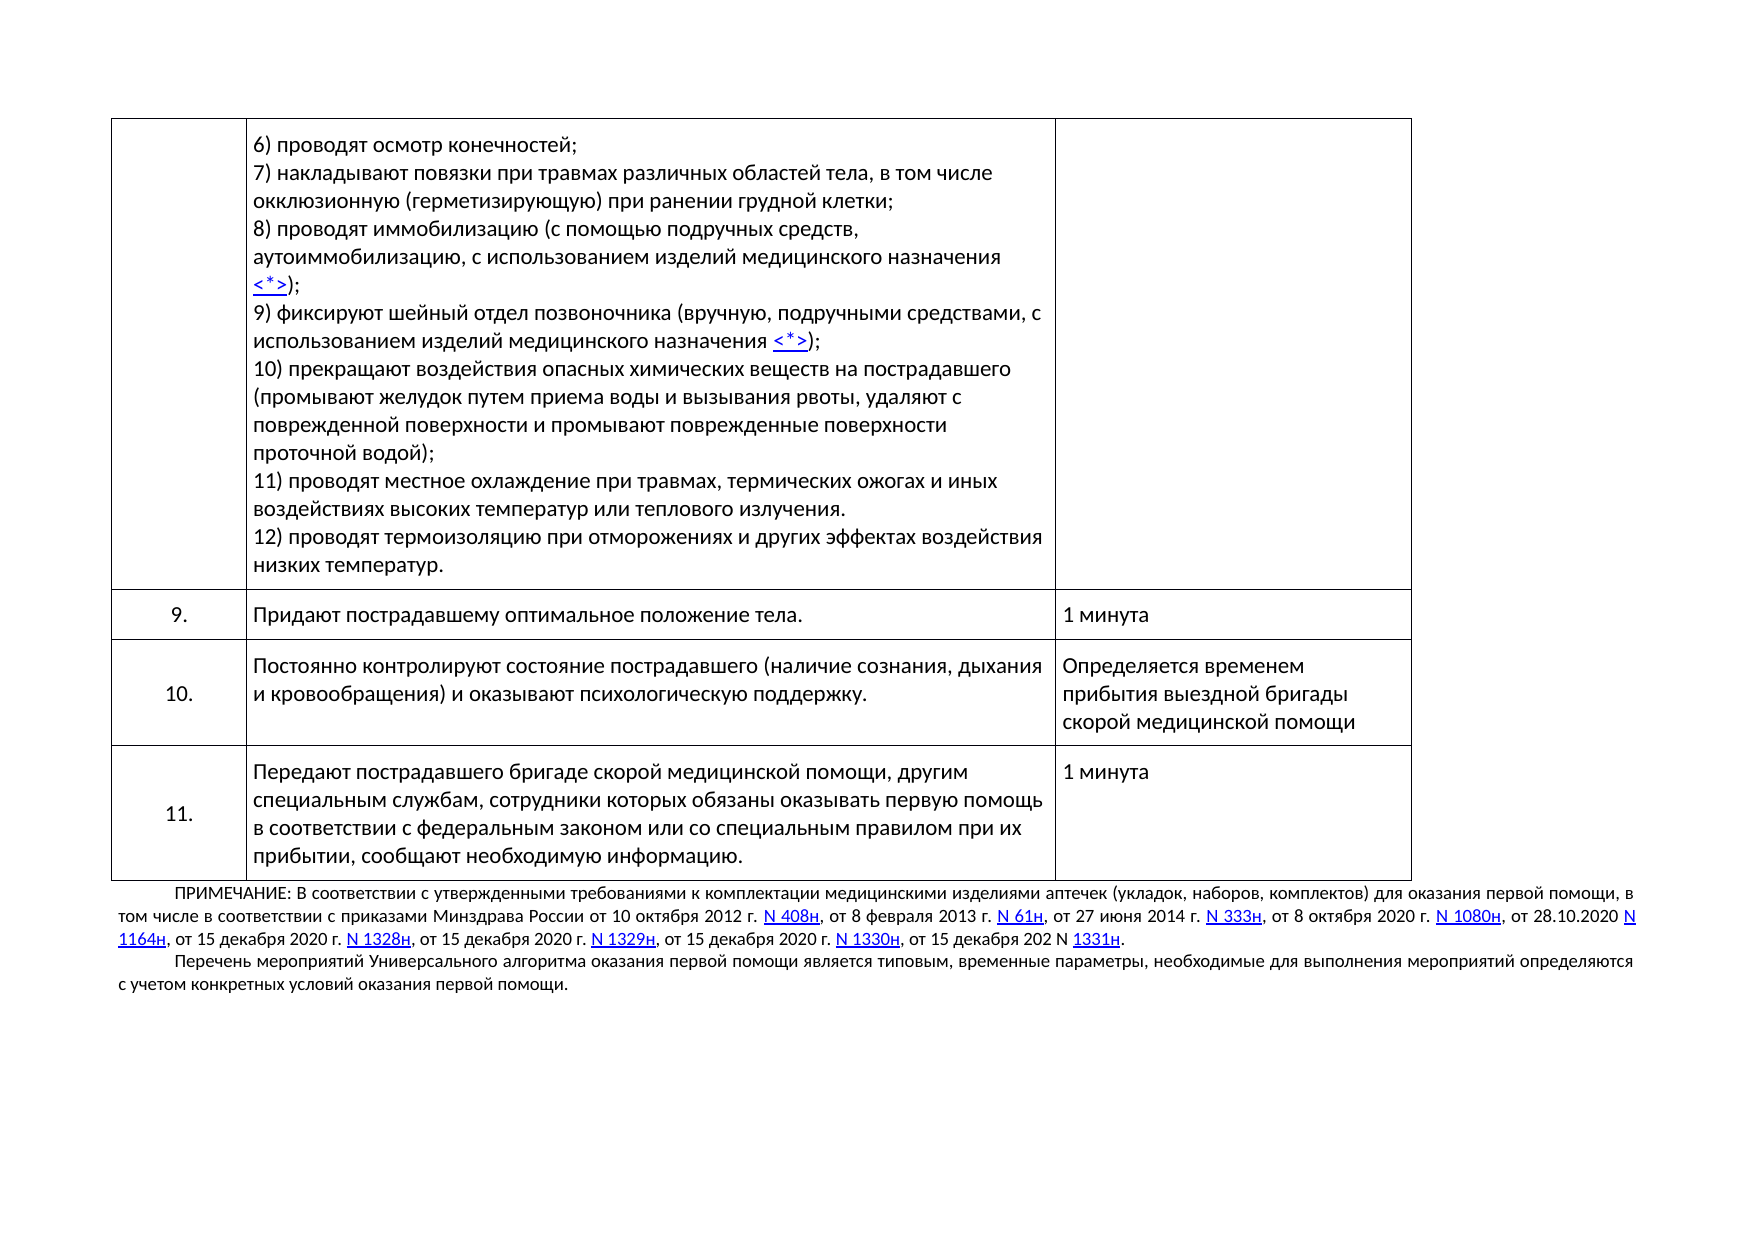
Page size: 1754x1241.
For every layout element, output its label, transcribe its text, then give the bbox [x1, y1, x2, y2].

table_cell Постоянно контролируют состояние пострадавшего (наличие сознания, дыхания и кровообращения) и оказывают психологическую поддержку. [247, 640, 1055, 745]
table_cell 9. [112, 590, 246, 639]
text ПРИМЕЧАНИЕ: В соответствии с утвержденными требованиями к комплектации медицинскими изделиями аптечек (укладок, наборов, комплектов) для оказания первой помощи, в том числе в соответствии с приказами Минздрава России от 10 октября 2012 г. N 408н, от 8 февраля 2013 г. N 61н, от 27 июня 2014 г. N 333н, от 8 октября 2020 г. N 1080н, от 28.10.2020 N 1164н, от 15 декабря 2020 г. N 1328н, от 15 декабря 2020 г. N 1329н, от 15 декабря 2020 г. N 1330н, от 15 декабря 202 N 1331н. [118, 881, 1636, 949]
table_cell 10. [112, 640, 246, 745]
table_cell Определяется временем прибытия выездной бригады скорой медицинской помощи [1056, 640, 1411, 745]
table_cell [1056, 119, 1411, 589]
table_cell 11. [112, 746, 246, 880]
table_cell 6) проводят осмотр конечностей; 7) накладывают повязки при травмах различных областей тела, в том числе окклюзионную (герметизирующую) при ранении грудной клетки; 8) проводят иммобилизацию (с помощью подручных средств, аутоиммобилизацию, с использованием изделий медицинского назначения <*>); 9) фиксируют шейный отдел позвоночника (вручную, подручными средствами, с использованием изделий медицинского назначения <*>); 10) прекращают воздействия опасных химических веществ на пострадавшего (промывают желудок путем приема воды и вызывания рвоты, удаляют с поврежденной поверхности и промывают поврежденные поверхности проточной водой); 11) проводят местное охлаждение при травмах, термических ожогах и иных воздействиях высоких температур или теплового излучения. 12) проводят термоизоляцию при отморожениях и других эффектах воздействия низких температур. [247, 119, 1055, 589]
table_cell Передают пострадавшего бригаде скорой медицинской помощи, другим специальным службам, сотрудники которых обязаны оказывать первую помощь в соответствии с федеральным законом или со специальным правилом при их прибытии, сообщают необходимую информацию. [247, 746, 1055, 880]
table_cell [112, 119, 246, 589]
table_cell 1 минута [1056, 590, 1411, 639]
table_cell Придают пострадавшему оптимальное положение тела. [247, 590, 1055, 639]
text Перечень мероприятий Универсального алгоритма оказания первой помощи является типовым, временные параметры, необходимые для выполнения мероприятий определяются с учетом конкретных условий оказания первой помощи. [118, 949, 1636, 995]
table_cell 1 минута [1056, 746, 1411, 880]
